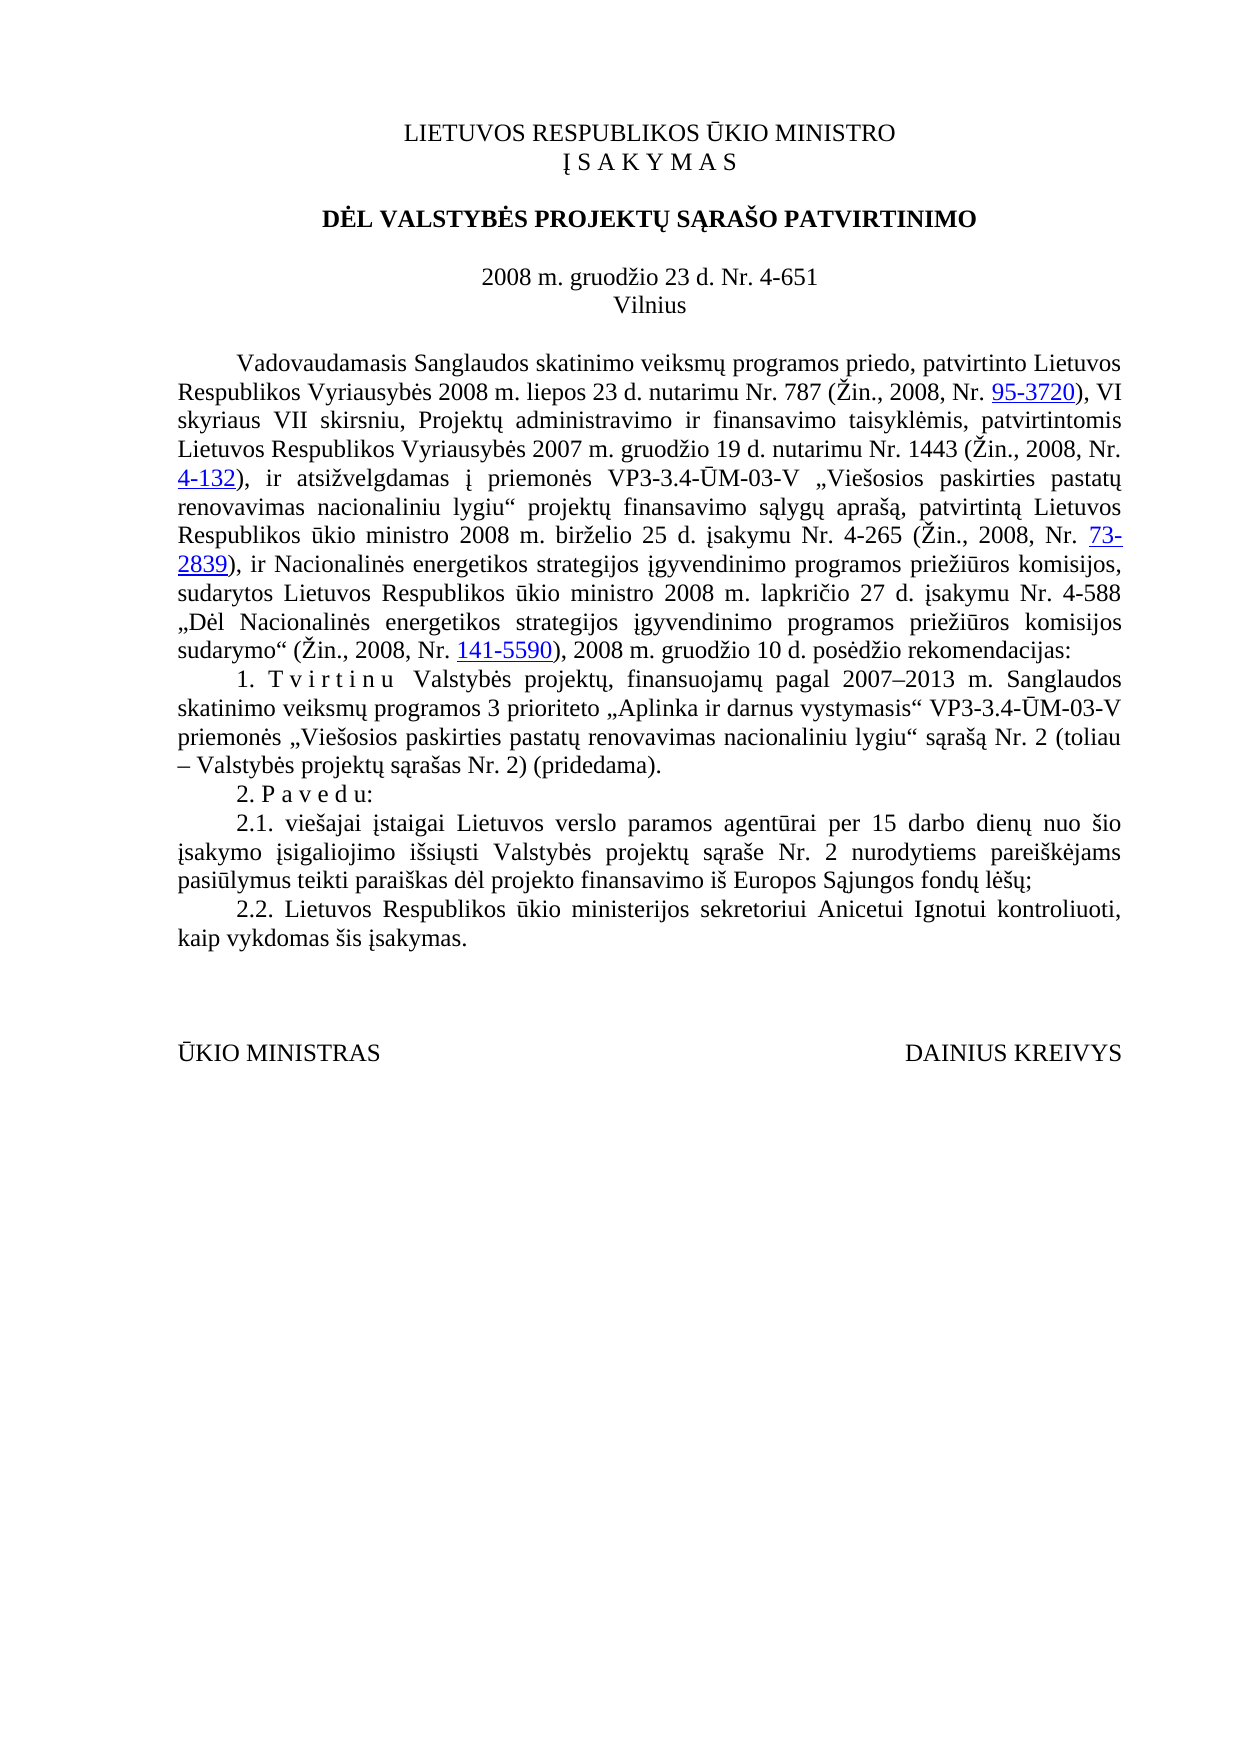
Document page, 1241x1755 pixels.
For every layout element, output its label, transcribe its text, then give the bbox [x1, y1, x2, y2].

text DĖL VALSTYBĖS PROJEKTŲ SĄRAŠO PATVIRTINIMO [177, 204, 1122, 233]
text 2.1. viešajai įstaigai Lietuvos verslo paramos agentūrai per 15 darbo dienų nuo šio įsakymo įsigaliojimo išsiųsti Valstybės projektų sąraše Nr. 2 nurodytiems pareiškėjams pasiūlymus teikti paraiškas dėl projekto finansavimo iš Europos Sąjungos fondų lėšų; [177, 808, 1122, 894]
text ĮSAKYMAS [177, 147, 1122, 176]
text Vilnius [177, 291, 1122, 319]
text 1. Tvirtinu Valstybės projektų, finansuojamų pagal 2007–2013 m. Sanglaudos skatinimo veiksmų programos 3 prioriteto „Aplinka ir darnus vystymasis“ VP3-3.4-ŪM-03-V priemonės „Viešosios paskirties pastatų renovavimas nacionaliniu lygiu“ sąrašą Nr. 2 (toliau – Valstybės projektų sąrašas Nr. 2) (pridedama). [177, 664, 1122, 779]
text Vadovaudamasis Sanglaudos skatinimo veiksmų programos priedo, patvirtinto Lietuvos Respublikos Vyriausybės 2008 m. liepos 23 d. nutarimu Nr. 787 (Žin., 2008, Nr. 95-3720), VI skyriaus VII skirsniu, Projektų administravimo ir finansavimo taisyklėmis, patvirtintomis Lietuvos Respublikos Vyriausybės 2007 m. gruodžio 19 d. nutarimu Nr. 1443 (Žin., 2008, Nr. 4-132), ir atsižvelgdamas į priemonės VP3-3.4-ŪM-03-V „Viešosios paskirties pastatų renovavimas nacionaliniu lygiu“ projektų finansavimo sąlygų aprašą, patvirtintą Lietuvos Respublikos ūkio ministro 2008 m. birželio 25 d. įsakymu Nr. 4-265 (Žin., 2008, Nr. 73-2839), ir Nacionalinės energetikos strategijos įgyvendinimo programos priežiūros komisijos, sudarytos Lietuvos Respublikos ūkio ministro 2008 m. lapkričio 27 d. įsakymu Nr. 4-588 „Dėl Nacionalinės energetikos strategijos įgyvendinimo programos priežiūros komisijos sudarymo“ (Žin., 2008, Nr. 141-5590), 2008 m. gruodžio 10 d. posėdžio rekomendacijas: [177, 348, 1122, 664]
text 2008 m. gruodžio 23 d. Nr. 4-651 [177, 262, 1122, 291]
text LIETUVOS RESPUBLIKOS ŪKIO MINISTRO [177, 118, 1122, 147]
text 2. Pavedu: [177, 779, 1122, 808]
text ŪKIO MINISTRAS DAINIUS KREIVYS [177, 1038, 1122, 1067]
text 2.2. Lietuvos Respublikos ūkio ministerijos sekretoriui Anicetui Ignotui kontroliuoti, kaip vykdomas šis įsakymas. [177, 894, 1122, 952]
